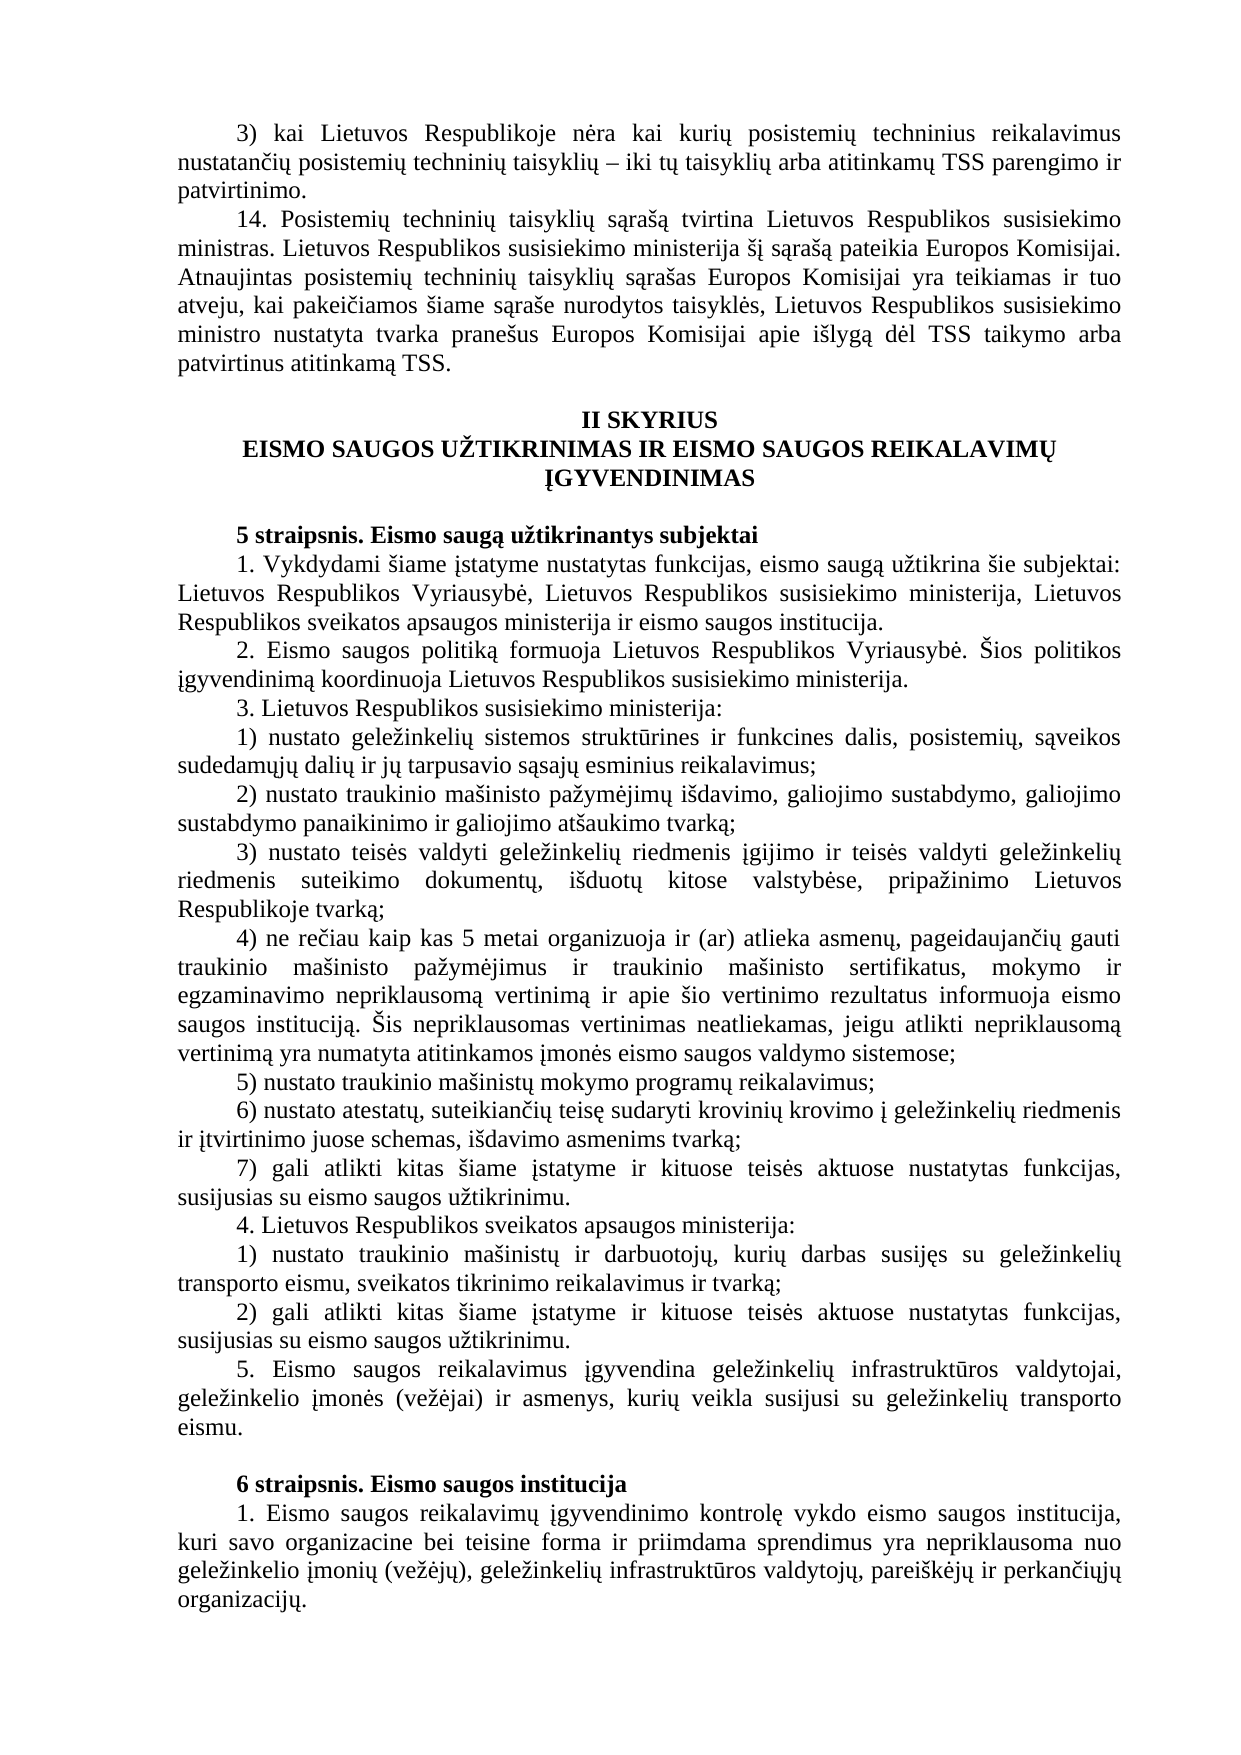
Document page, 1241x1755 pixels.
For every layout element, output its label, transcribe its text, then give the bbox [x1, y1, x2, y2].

text 3) kai Lietuvos Respublikoje nėra kai kurių posistemių techninius reikalavimus nustatančių posistemių techninių taisyklių – iki tų taisyklių arba atitinkamų TSS parengimo ir patvirtinimo. [177, 118, 1122, 204]
text 2) nustato traukinio mašinisto pažymėjimų išdavimo, galiojimo sustabdymo, galiojimo sustabdymo panaikinimo ir galiojimo atšaukimo tvarką; [177, 779, 1122, 837]
text 5. Eismo saugos reikalavimus įgyvendina geležinkelių infrastruktūros valdytojai, geležinkelio įmonės (vežėjai) ir asmenys, kurių veikla susijusi su geležinkelių transporto eismu. [177, 1354, 1122, 1441]
text 4) ne rečiau kaip kas 5 metai organizuoja ir (ar) atlieka asmenų, pageidaujančių gauti traukinio mašinisto pažymėjimus ir traukinio mašinisto sertifikatus, mokymo ir egzaminavimo nepriklausomą vertinimą ir apie šio vertinimo rezultatus informuoja eismo saugos instituciją. Šis nepriklausomas vertinimas neatliekamas, jeigu atlikti nepriklausomą vertinimą yra numatyta atitinkamos įmonės eismo saugos valdymo sistemose; [177, 923, 1122, 1067]
text 1) nustato traukinio mašinistų ir darbuotojų, kurių darbas susijęs su geležinkelių transporto eismu, sveikatos tikrinimo reikalavimus ir tvarką; [177, 1239, 1122, 1297]
text Eismo SAUGOS UŽTIKRINIMAS IR eismo saugos reikalavimų ĮGYVENDINIMAS [177, 434, 1122, 492]
text 1) nustato geležinkelių sistemos struktūrines ir funkcines dalis, posistemių, sąveikos sudedamųjų dalių ir jų tarpusavio sąsajų esminius reikalavimus; [177, 722, 1122, 779]
text 2) gali atlikti kitas šiame įstatyme ir kituose teisės aktuose nustatytas funkcijas, susijusias su eismo saugos užtikrinimu. [177, 1297, 1122, 1354]
text 2. Eismo saugos politiką formuoja Lietuvos Respublikos Vyriausybė. Šios politikos įgyvendinimą koordinuoja Lietuvos Respublikos susisiekimo ministerija. [177, 636, 1122, 693]
text 14. Posistemių techninių taisyklių sąrašą tvirtina Lietuvos Respublikos susisiekimo ministras. Lietuvos Respublikos susisiekimo ministerija šį sąrašą pateikia Europos Komisijai. Atnaujintas posistemių techninių taisyklių sąrašas Europos Komisijai yra teikiamas ir tuo atveju, kai pakeičiamos šiame sąraše nurodytos taisyklės, Lietuvos Respublikos susisiekimo ministro nustatyta tvarka pranešus Europos Komisijai apie išlygą dėl TSS taikymo arba patvirtinus atitinkamą TSS. [177, 204, 1122, 377]
text 1. Vykdydami šiame įstatyme nustatytas funkcijas, eismo saugą užtikrina šie subjektai: Lietuvos Respublikos Vyriausybė, Lietuvos Respublikos susisiekimo ministerija, Lietuvos Respublikos sveikatos apsaugos ministerija ir eismo saugos institucija. [177, 549, 1122, 636]
text 5 straipsnis. Eismo saugą užtikrinantys subjektai [177, 521, 1122, 549]
text 6) nustato atestatų, suteikiančių teisę sudaryti krovinių krovimo į geležinkelių riedmenis ir įtvirtinimo juose schemas, išdavimo asmenims tvarką; [177, 1096, 1122, 1153]
text 6 straipsnis. Eismo saugos institucija [177, 1469, 1122, 1498]
text 1. Eismo saugos reikalavimų įgyvendinimo kontrolę vykdo eismo saugos institucija, kuri savo organizacine bei teisine forma ir priimdama sprendimus yra nepriklausoma nuo geležinkelio įmonių (vežėjų), geležinkelių infrastruktūros valdytojų, pareiškėjų ir perkančiųjų organizacijų. [177, 1498, 1122, 1613]
text 7) gali atlikti kitas šiame įstatyme ir kituose teisės aktuose nustatytas funkcijas, susijusias su eismo saugos užtikrinimu. [177, 1153, 1122, 1211]
text 5) nustato traukinio mašinistų mokymo programų reikalavimus; [177, 1067, 1122, 1096]
text 3) nustato teisės valdyti geležinkelių riedmenis įgijimo ir teisės valdyti geležinkelių riedmenis suteikimo dokumentų, išduotų kitose valstybėse, pripažinimo Lietuvos Respublikoje tvarką; [177, 837, 1122, 923]
text II skyrius [177, 406, 1122, 434]
text 3. Lietuvos Respublikos susisiekimo ministerija: [177, 693, 1122, 722]
text 4. Lietuvos Respublikos sveikatos apsaugos ministerija: [177, 1211, 1122, 1239]
